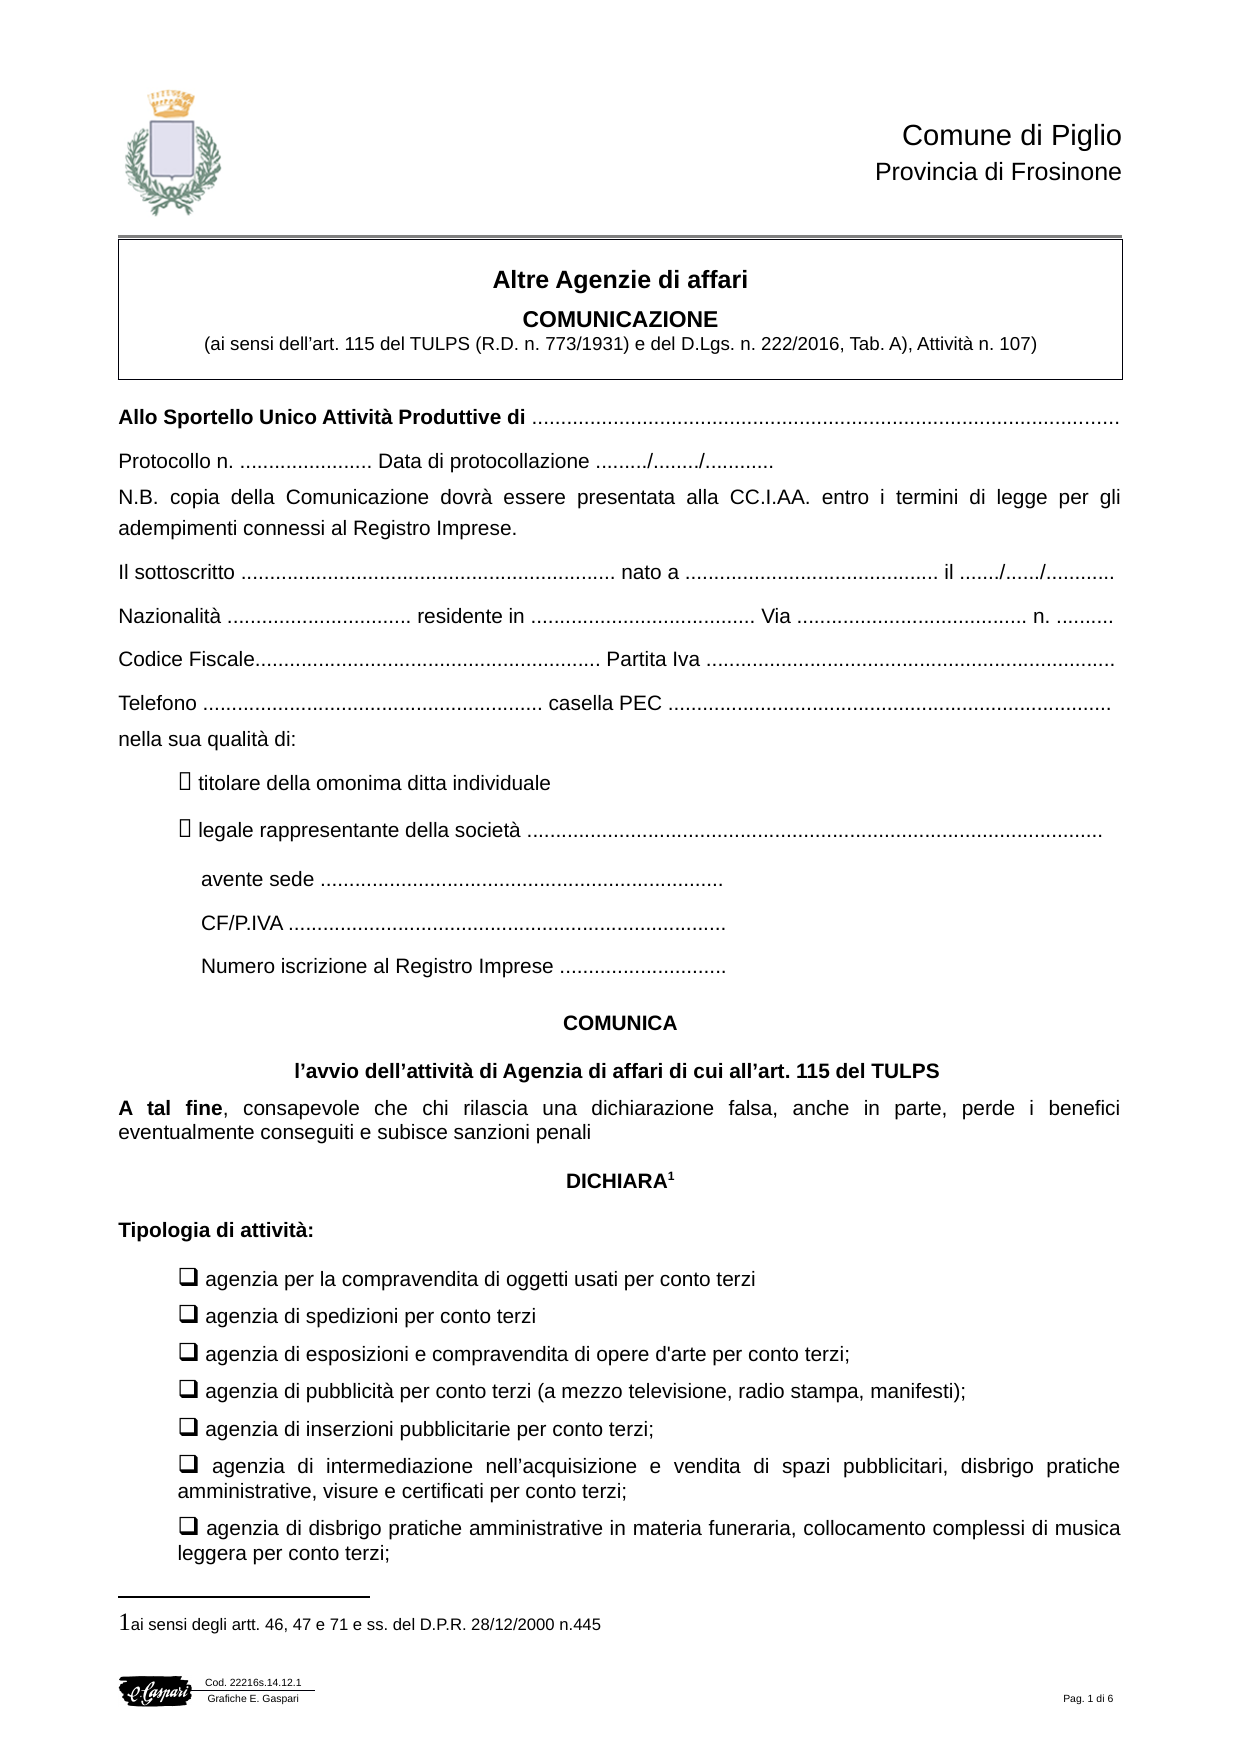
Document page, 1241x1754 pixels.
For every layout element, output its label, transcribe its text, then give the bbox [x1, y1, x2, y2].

text Allo Sportello Unico Attività Produttive di [118, 405, 1122, 429]
text  agenzia per la compravendita di oggetti usati per conto terzi [177, 1267, 1122, 1292]
text Tipologia di attività: [118, 1218, 1122, 1242]
text N.B. copia della Comunicazione dovrà essere presentata alla CC.I.AA. entro i termini di legge per gli adempimenti connessi al Registro Imprese. [118, 485, 1122, 540]
picture [122, 185, 224, 219]
text Provincia di Frosinone [118, 157, 1122, 185]
text  agenzia di spedizioni per conto terzi [177, 1304, 1122, 1329]
text nella sua qualità di: [118, 727, 1122, 751]
text avente sede ...................................................................... [201, 867, 1122, 891]
text ai sensi degli artt. 46, 47 e 71 e ss. del D.P.R. 28/12/2000 n.445 [118, 1607, 1122, 1636]
text A tal fine, consapevole che chi rilascia una dichiarazione falsa, anche in parte, perde i benefici eventualmente conseguiti e subisce sanzioni penali [118, 1096, 1122, 1144]
text Nazionalità ................................ residente in ....................................... Via ........................................ n. .......... [118, 603, 1122, 627]
table_header Altre Agenzie di affari COMUNICAZIONE (ai sensi dell’art. 115 del TULPS (R.D. n. 773/1931) e del D.Lgs. n. 222/2016, Tab. A), Attività n. 107) [119, 240, 1122, 379]
text CF/P.IVA ............................................................................ [201, 911, 1122, 934]
text  agenzia di pubblicità per conto terzi (a mezzo televisione, radio stampa, manifesti); [177, 1379, 1122, 1404]
text Codice Fiscale............................................................ Partita Iva ....................................................................... [118, 647, 1122, 671]
text  legale rappresentante della società .................................................................................................... [177, 810, 1122, 844]
text Numero iscrizione al Registro Imprese ............................. [201, 954, 1122, 978]
text  agenzia di inserzioni pubblicitarie per conto terzi; [177, 1417, 1122, 1442]
text Il sottoscritto ................................................................. nato a ............................................ il ......./....../............ [118, 560, 1122, 584]
text  titolare della omonima ditta individuale [177, 764, 1122, 798]
text l’avvio dell’attività di Agenzia di affari di cui all’art. 115 del TULPS [118, 1059, 1122, 1083]
text  agenzia di intermediazione nell’acquisizione e vendita di spazi pubblicitari, disbrigo pratiche amministrative, visure e certificati per conto terzi; [177, 1454, 1122, 1503]
text  agenzia di esposizioni e compravendita di opere d'arte per conto terzi; [177, 1342, 1122, 1367]
text DICHIARA [118, 1169, 1122, 1193]
text COMUNICA [118, 1010, 1122, 1034]
text Protocollo n. ....................... Data di protocollazione ........./......../............ [118, 448, 1122, 472]
picture [122, 87, 224, 118]
text Comune di Piglio [118, 118, 1122, 152]
text  agenzia di disbrigo pratiche amministrative in materia funeraria, collocamento complessi di musica leggera per conto terzi; [177, 1516, 1122, 1564]
picture [118, 1675, 192, 1707]
picture [122, 152, 224, 157]
text Telefono ........................................................... casella PEC ............................................................................. [118, 691, 1122, 715]
